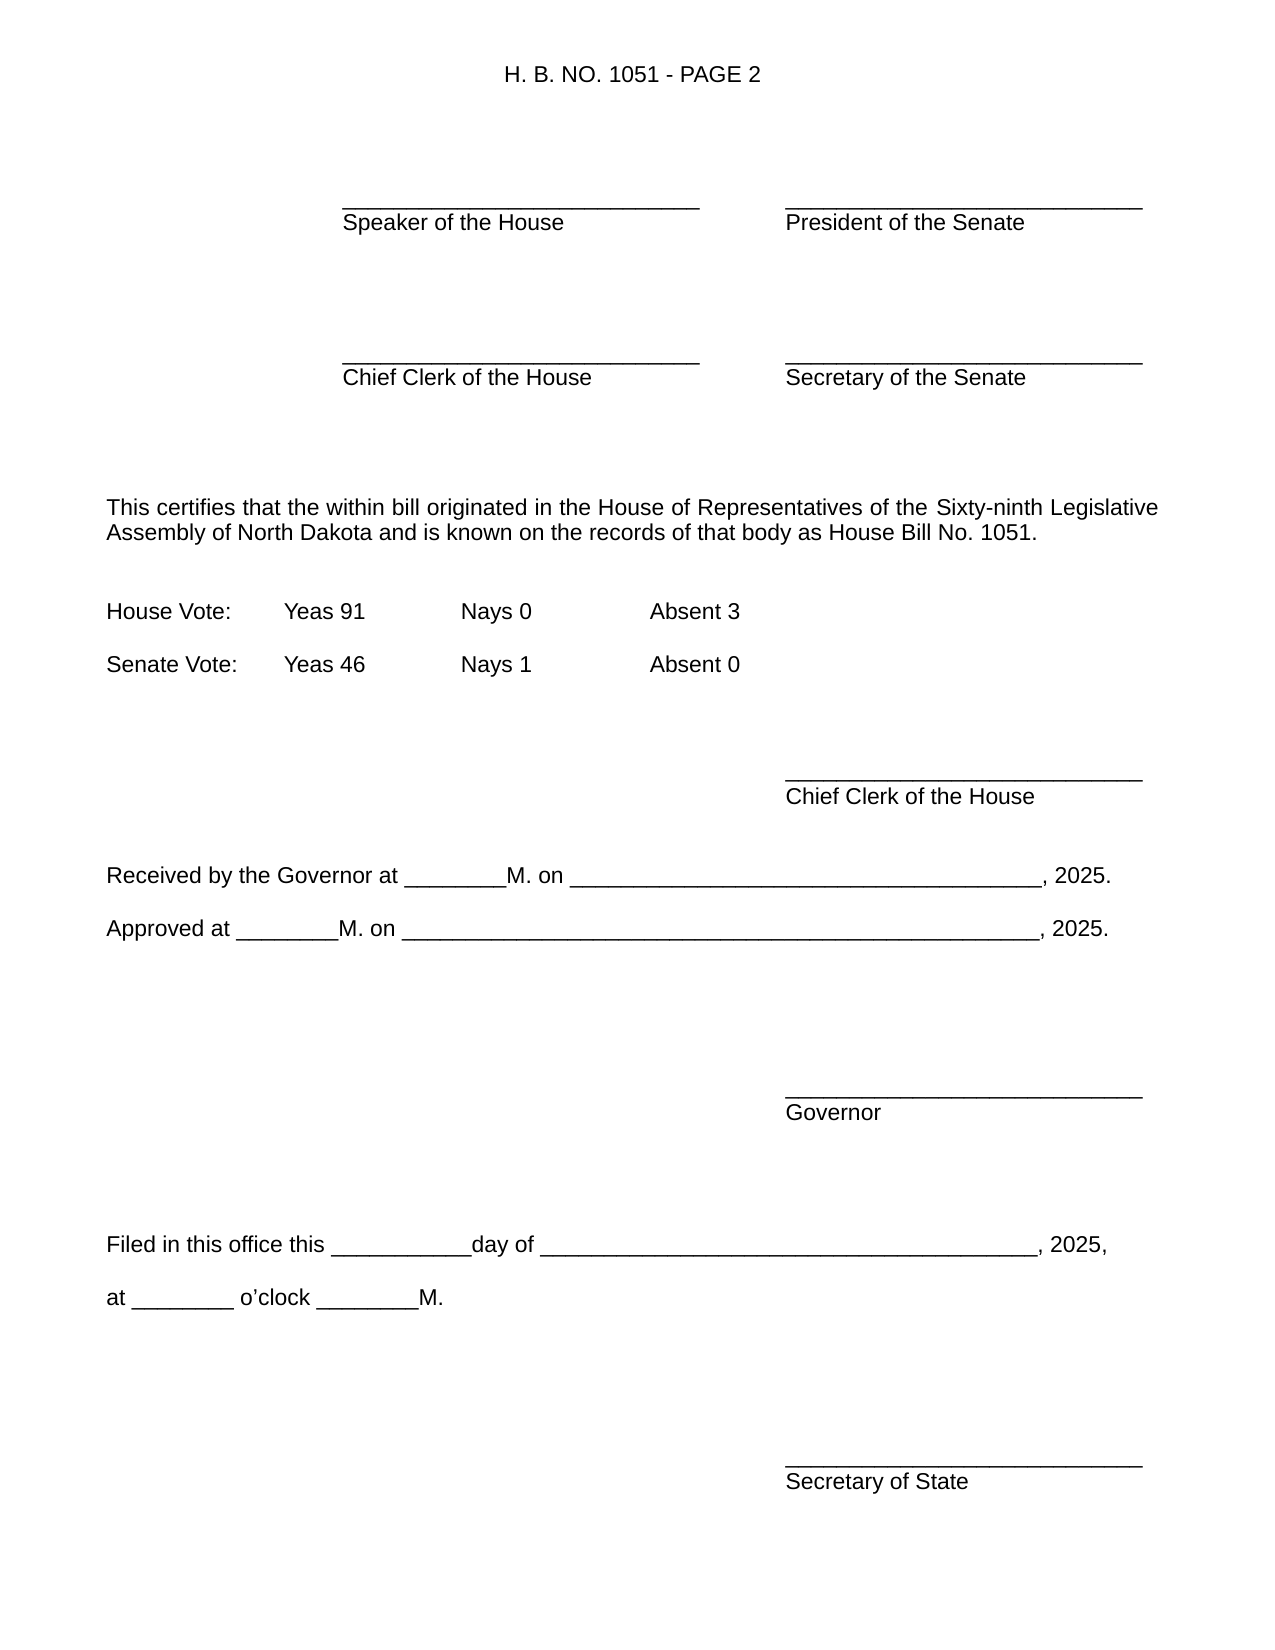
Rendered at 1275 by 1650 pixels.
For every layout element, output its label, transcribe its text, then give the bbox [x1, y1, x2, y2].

text ____________________________ [106, 1442, 1158, 1468]
text Chief Clerk of the House [106, 783, 1158, 809]
text Speaker of the House President of the Senate [106, 211, 1158, 236]
text House Vote: Yeas 91 Nays 0 Absent 3 [106, 598, 1158, 625]
text Approved at ________M. on __________________________________________________, 2025. [106, 914, 1158, 941]
text Senate Vote: Yeas 46 Nays 1 Absent 0 [106, 651, 1158, 677]
text Secretary of State [106, 1468, 1158, 1494]
text at ________ o’clock ________M. [106, 1283, 1158, 1310]
text ____________________________ ____________________________ [106, 186, 1158, 211]
text Received by the Governor at ________M. on _____________________________________, 2025. [106, 862, 1158, 888]
text ____________________________ [106, 756, 1158, 783]
text Filed in this office this ___________day of _______________________________________, 2025, [106, 1231, 1158, 1257]
text This certifies that the within bill originated in the House of Representatives of the Sixty-ninth Legislative Assembly of North Dakota and is known on the records of that body as House Bill No. 1051. [106, 496, 1158, 546]
text ____________________________ ____________________________ [106, 341, 1158, 366]
text ____________________________ [106, 1073, 1158, 1099]
text Chief Clerk of the House Secretary of the Senate [106, 366, 1158, 391]
text Governor [106, 1099, 1158, 1125]
